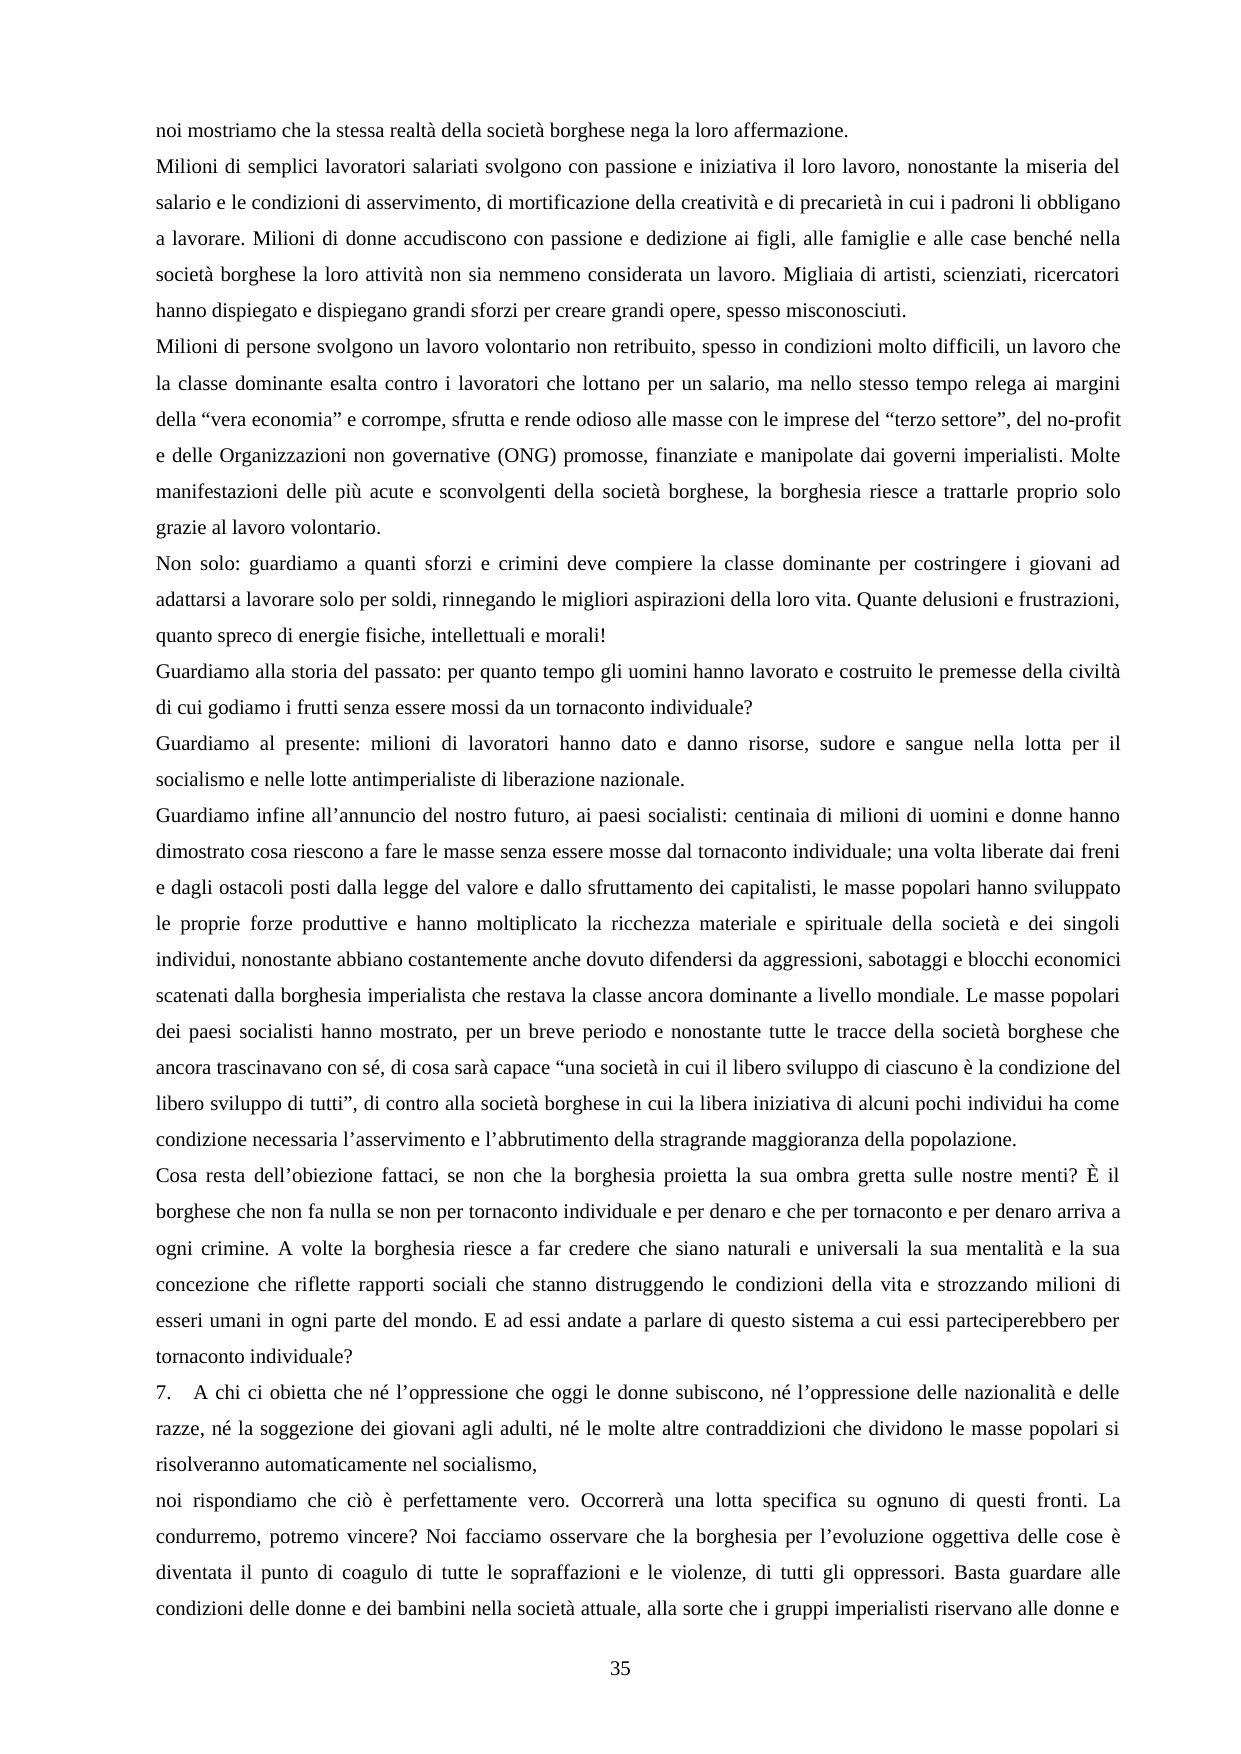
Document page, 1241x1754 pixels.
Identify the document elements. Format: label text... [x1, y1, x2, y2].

text noi rispondiamo che ciò è perfettamente vero. Occorrerà una lotta specifica su ognuno di questi fronti. La condurremo, potremo vincere? Noi facciamo osservare che la borghesia per l’evoluzione oggettiva delle cose è diventata il punto di coagulo di tutte le sopraffazioni e le violenze, di tutti gli oppressori. Basta guardare alle condizioni delle donne e dei bambini nella società attuale, alla sorte che i gruppi imperialisti riservano alle donne e [156, 1488, 1122, 1620]
text 7. A chi ci obietta che né l’oppressione che oggi le donne subiscono, né l’oppressione delle nazionalità e delle razze, né la soggezione dei giovani agli adulti, né le molte altre contraddizioni che dividono le masse popolari si risolveranno automaticamente nel socialismo, [156, 1379, 1122, 1476]
text Guardiamo alla storia del passato: per quanto tempo gli uomini hanno lavorato e costruito le premesse della civiltà di cui godiamo i frutti senza essere mossi da un tornaconto individuale? [156, 659, 1122, 719]
text Non solo: guardiamo a quanti sforzi e crimini deve compiere la classe dominante per costringere i giovani ad adattarsi a lavorare solo per soldi, rinnegando le migliori aspirazioni della loro vita. Quante delusioni e frustrazioni, quanto spreco di energie fisiche, intellettuali e morali! [156, 551, 1122, 647]
text Guardiamo infine all’annuncio del nostro futuro, ai paesi socialisti: centinaia di milioni di uomini e donne hanno dimostrato cosa riescono a fare le masse senza essere mosse dal tornaconto individuale; una volta liberate dai freni e dagli ostacoli posti dalla legge del valore e dallo sfruttamento dei capitalisti, le masse popolari hanno sviluppato le proprie forze produttive e hanno moltiplicato la ricchezza materiale e spirituale della società e dei singoli individui, nonostante abbiano costantemente anche dovuto difendersi da aggressioni, sabotaggi e blocchi economici scatenati dalla borghesia imperialista che restava la classe ancora dominante a livello mondiale. Le masse popolari dei paesi socialisti hanno mostrato, per un breve periodo e nonostante tutte le tracce della società borghese che ancora trascinavano con sé, di cosa sarà capace “una società in cui il libero sviluppo di ciascuno è la condizione del libero sviluppo di tutti”, di contro alla società borghese in cui la libera iniziativa di alcuni pochi individui ha come condizione necessaria l’asservimento e l’abbrutimento della stragrande maggioranza della popolazione. [156, 803, 1122, 1151]
text Guardiamo al presente: milioni di lavoratori hanno dato e danno risorse, sudore e sangue nella lotta per il socialismo e nelle lotte antimperialiste di liberazione nazionale. [156, 731, 1122, 791]
text Milioni di persone svolgono un lavoro volontario non retribuito, spesso in condizioni molto difficili, un lavoro che la classe dominante esalta contro i lavoratori che lottano per un salario, ma nello stesso tempo relega ai margini della “vera economia” e corrompe, sfrutta e rende odioso alle masse con le imprese del “terzo settore”, del no-profit e delle Organizzazioni non governative (ONG) promosse, finanziate e manipolate dai governi imperialisti. Molte manifestazioni delle più acute e sconvolgenti della società borghese, la borghesia riesce a trattarle proprio solo grazie al lavoro volontario. [156, 334, 1122, 539]
text Milioni di semplici lavoratori salariati svolgono con passione e iniziativa il loro lavoro, nonostante la miseria del salario e le condizioni di asservimento, di mortificazione della creatività e di precarietà in cui i padroni li obbligano a lavorare. Milioni di donne accudiscono con passione e dedizione ai figli, alle famiglie e alle case benché nella società borghese la loro attività non sia nemmeno considerata un lavoro. Migliaia di artisti, scienziati, ricercatori hanno dispiegato e dispiegano grandi sforzi per creare grandi opere, spesso misconosciuti. [156, 154, 1122, 322]
text Cosa resta dell’obiezione fattaci, se non che la borghesia proietta la sua ombra gretta sulle nostre menti? È il borghese che non fa nulla se non per tornaconto individuale e per denaro e che per tornaconto e per denaro arriva a ogni crimine. A volte la borghesia riesce a far credere che siano naturali e universali la sua mentalità e la sua concezione che riflette rapporti sociali che stanno distruggendo le condizioni della vita e strozzando milioni di esseri umani in ogni parte del mondo. E ad essi andate a parlare di questo sistema a cui essi parteciperebbero per tornaconto individuale? [156, 1163, 1122, 1368]
text noi mostriamo che la stessa realtà della società borghese nega la loro affermazione. [156, 118, 1122, 142]
